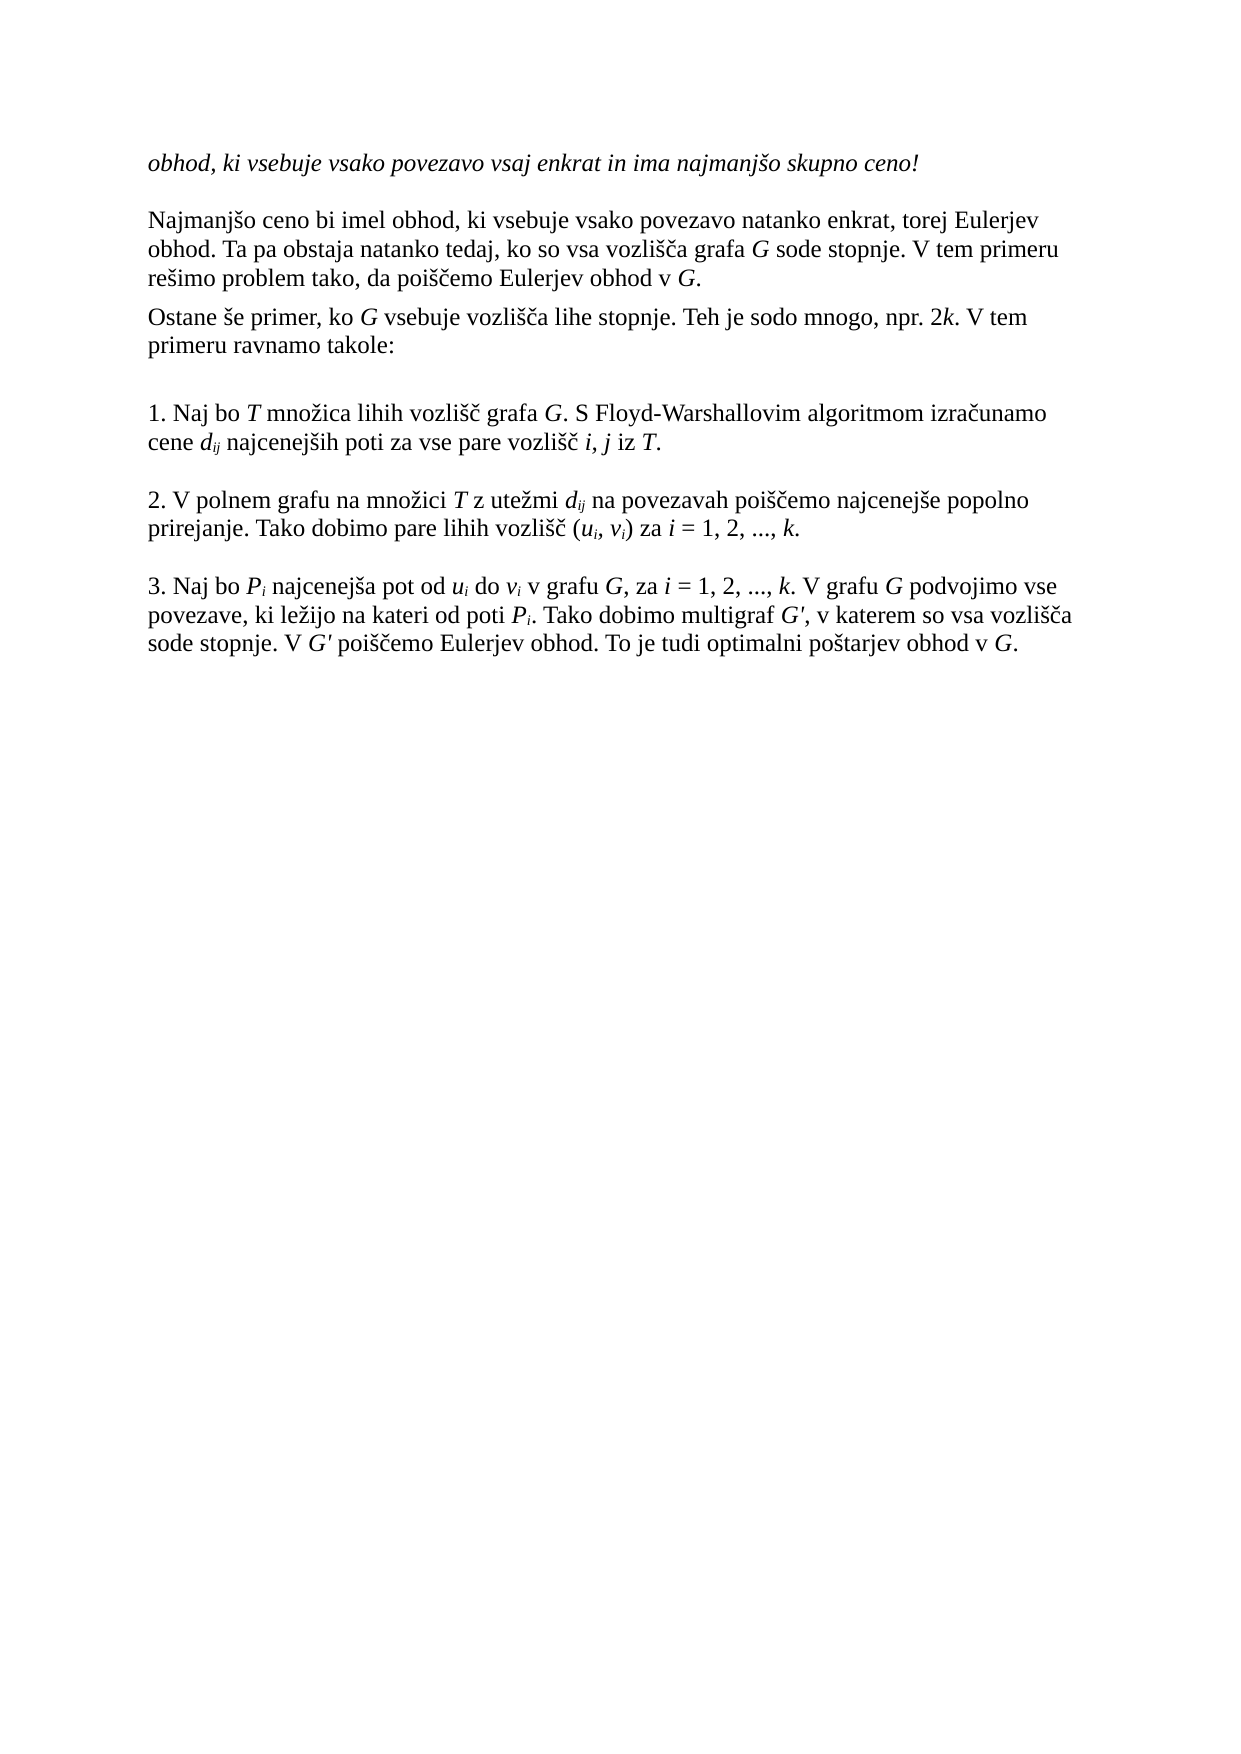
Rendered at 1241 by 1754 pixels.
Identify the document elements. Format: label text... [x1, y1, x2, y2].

text 1. Naj bo T množica lihih vozlišč grafa G. S Floyd-Warshallovim algoritmom izračunamo cene dij najcenejših poti za vse pare vozlišč i, j iz T. 2. V polnem grafu na množici T z utežmi dij na povezavah poiščemo najcenejše popolno prirejanje. Tako dobimo pare lihih vozlišč (ui, vi) za i = 1, 2, ..., k. 3. Naj bo Pi najcenejša pot od ui do vi v grafu G, za i = 1, 2, ..., k. V grafu G podvojimo vse povezave, ki ležijo na kateri od poti Pi. Tako dobimo multigraf G', v katerem so vsa vozlišča sode stopnje. V G' poiščemo Eulerjev obhod. To je tudi optimalni poštarjev obhod v G. [148, 370, 1093, 657]
text Ostane še primer, ko G vsebuje vozlišča lihe stopnje. Teh je sodo mnogo, npr. 2k. V tem primeru ravnamo takole: [148, 302, 1093, 359]
text obhod, ki vsebuje vsako povezavo vsaj enkrat in ima najmanjšo skupno ceno! Najmanjšo ceno bi imel obhod, ki vsebuje vsako povezavo natanko enkrat, torej Eulerjev obhod. Ta pa obstaja natanko tedaj, ko so vsa vozlišča grafa G sode stopnje. V tem primeru rešimo problem tako, da poiščemo Eulerjev obhod v G. [148, 148, 1093, 291]
